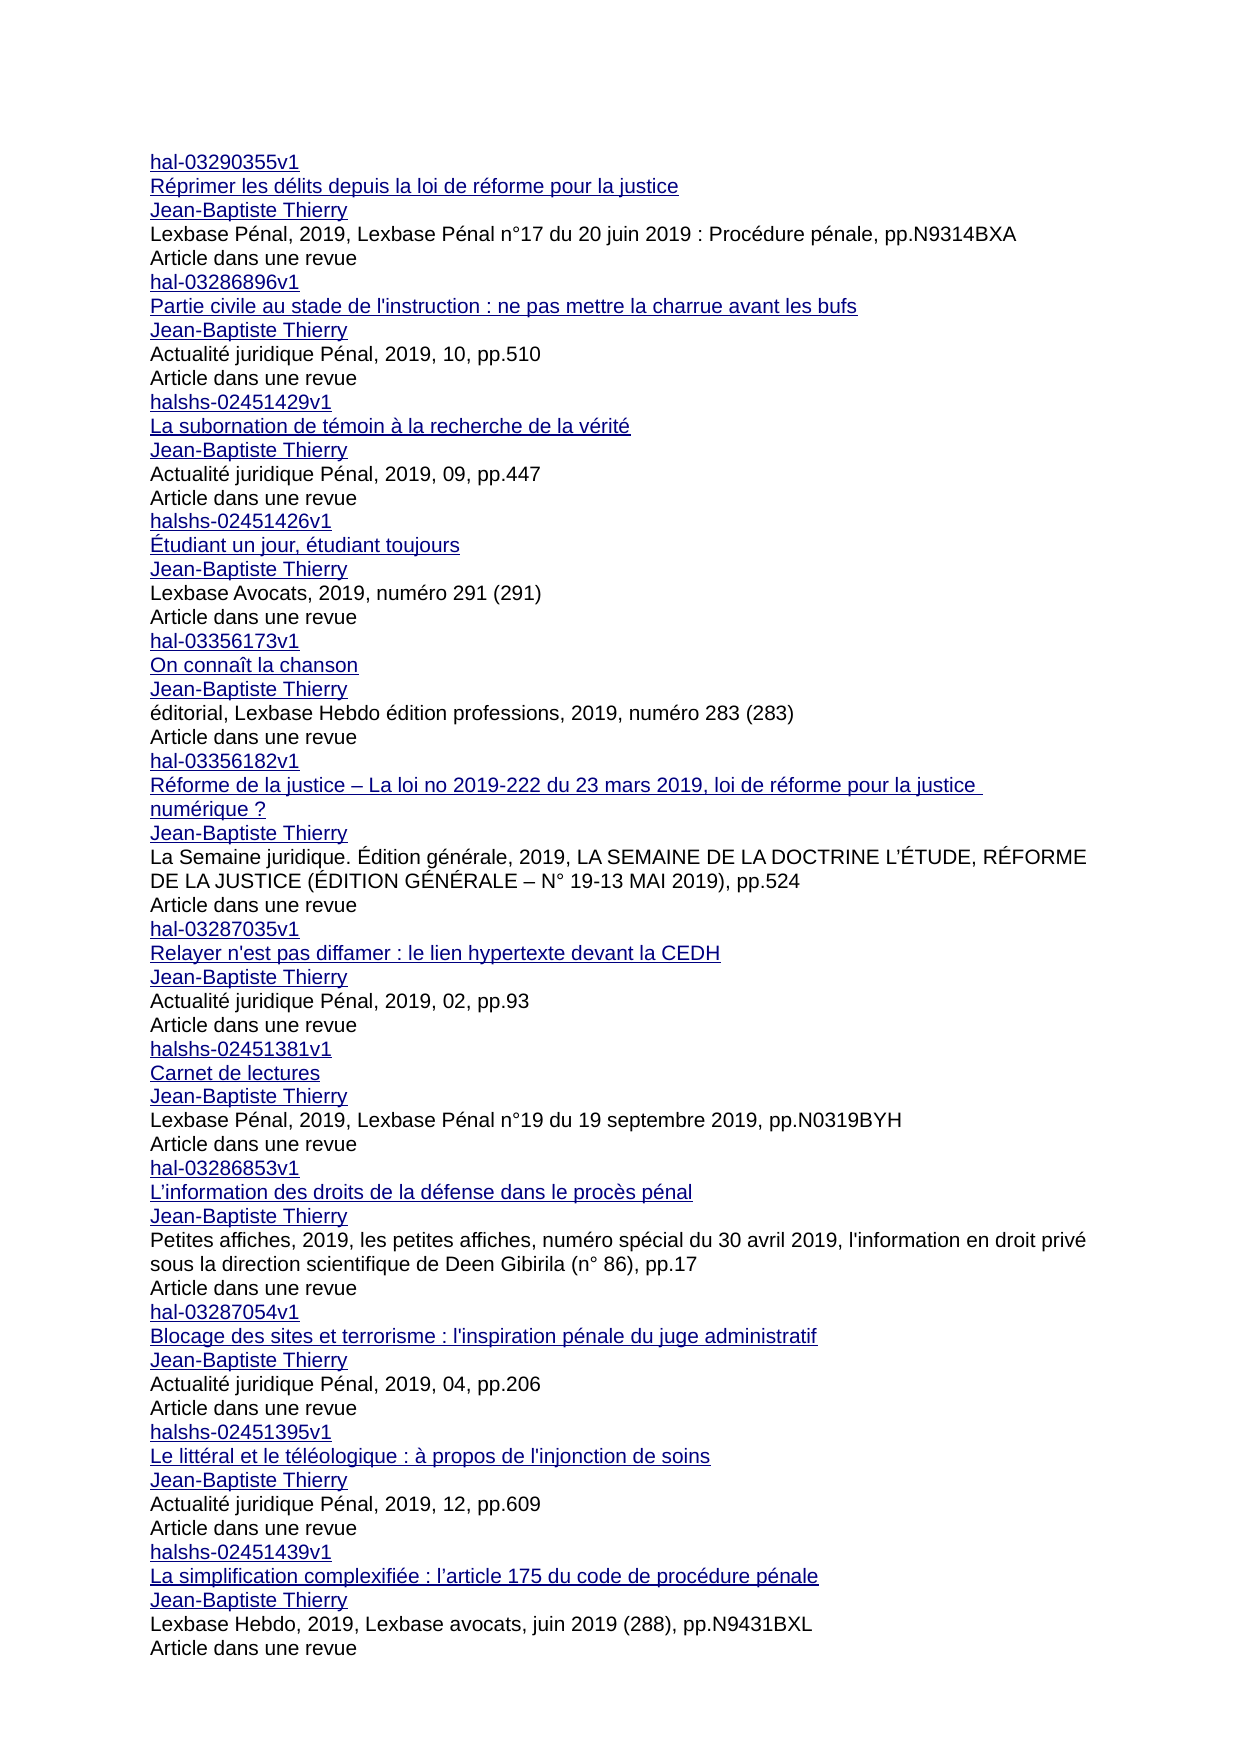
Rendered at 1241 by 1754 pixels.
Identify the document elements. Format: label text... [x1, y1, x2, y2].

table_cell Partie civile au stade de l'instruction : ne pas mettre la charrue avant les bufs Jean-Baptiste Thierry Actualité juridique Pénal, 2019, 10, pp.510 Article dans une revue halshs-02451429v1 [150, 294, 1090, 413]
table_cell La subornation de témoin à la recherche de la vérité Jean-Baptiste Thierry Actualité juridique Pénal, 2019, 09, pp.447 Article dans une revue halshs-02451426v1 [150, 414, 1090, 533]
table_cell La simplification complexifiée : l’article 175 du code de procédure pénale Jean-Baptiste Thierry Lexbase Hebdo, 2019, Lexbase avocats, juin 2019 (288), pp.N9431BXL Article dans une revue [150, 1564, 1090, 1659]
table_cell Carnet de lectures Jean-Baptiste Thierry Lexbase Pénal, 2019, Lexbase Pénal n°19 du 19 septembre 2019, pp.N0319BYH Article dans une revue hal-03286853v1 [150, 1060, 1090, 1180]
table_cell Réforme de la justice – La loi no 2019-222 du 23 mars 2019, loi de réforme pour la justice numérique ? Jean-Baptiste Thierry La Semaine juridique. Édition générale, 2019, LA SEMAINE DE LA DOCTRINE L’ÉTUDE, RÉFORME DE LA JUSTICE (ÉDITION GÉNÉRALE – N° 19-13 MAI 2019), pp.524 Article dans une revue hal-03287035v1 [150, 773, 1090, 941]
table_cell L’information des droits de la défense dans le procès pénal Jean-Baptiste Thierry Petites affiches, 2019, les petites affiches, numéro spécial du 30 avril 2019, l'information en droit privé sous la direction scientifique de Deen Gibirila (n° 86), pp.17 Article dans une revue hal-03287054v1 [150, 1180, 1090, 1324]
table_cell Relayer n'est pas diffamer : le lien hypertexte devant la CEDH Jean-Baptiste Thierry Actualité juridique Pénal, 2019, 02, pp.93 Article dans une revue halshs-02451381v1 [150, 941, 1090, 1060]
table_cell Blocage des sites et terrorisme : l'inspiration pénale du juge administratif Jean-Baptiste Thierry Actualité juridique Pénal, 2019, 04, pp.206 Article dans une revue halshs-02451395v1 [150, 1324, 1090, 1444]
table_cell hal-03290355v1 [150, 150, 1090, 174]
table_cell Le littéral et le téléologique : à propos de l'injonction de soins Jean-Baptiste Thierry Actualité juridique Pénal, 2019, 12, pp.609 Article dans une revue halshs-02451439v1 [150, 1444, 1090, 1563]
table_cell On connaît la chanson Jean-Baptiste Thierry éditorial, Lexbase Hebdo édition professions, 2019, numéro 283 (283) Article dans une revue hal-03356182v1 [150, 653, 1090, 773]
table_cell Réprimer les délits depuis la loi de réforme pour la justice Jean-Baptiste Thierry Lexbase Pénal, 2019, Lexbase Pénal n°17 du 20 juin 2019 : Procédure pénale, pp.N9314BXA Article dans une revue hal-03286896v1 [150, 174, 1090, 294]
table_cell Étudiant un jour, étudiant toujours Jean-Baptiste Thierry Lexbase Avocats, 2019, numéro 291 (291) Article dans une revue hal-03356173v1 [150, 533, 1090, 653]
